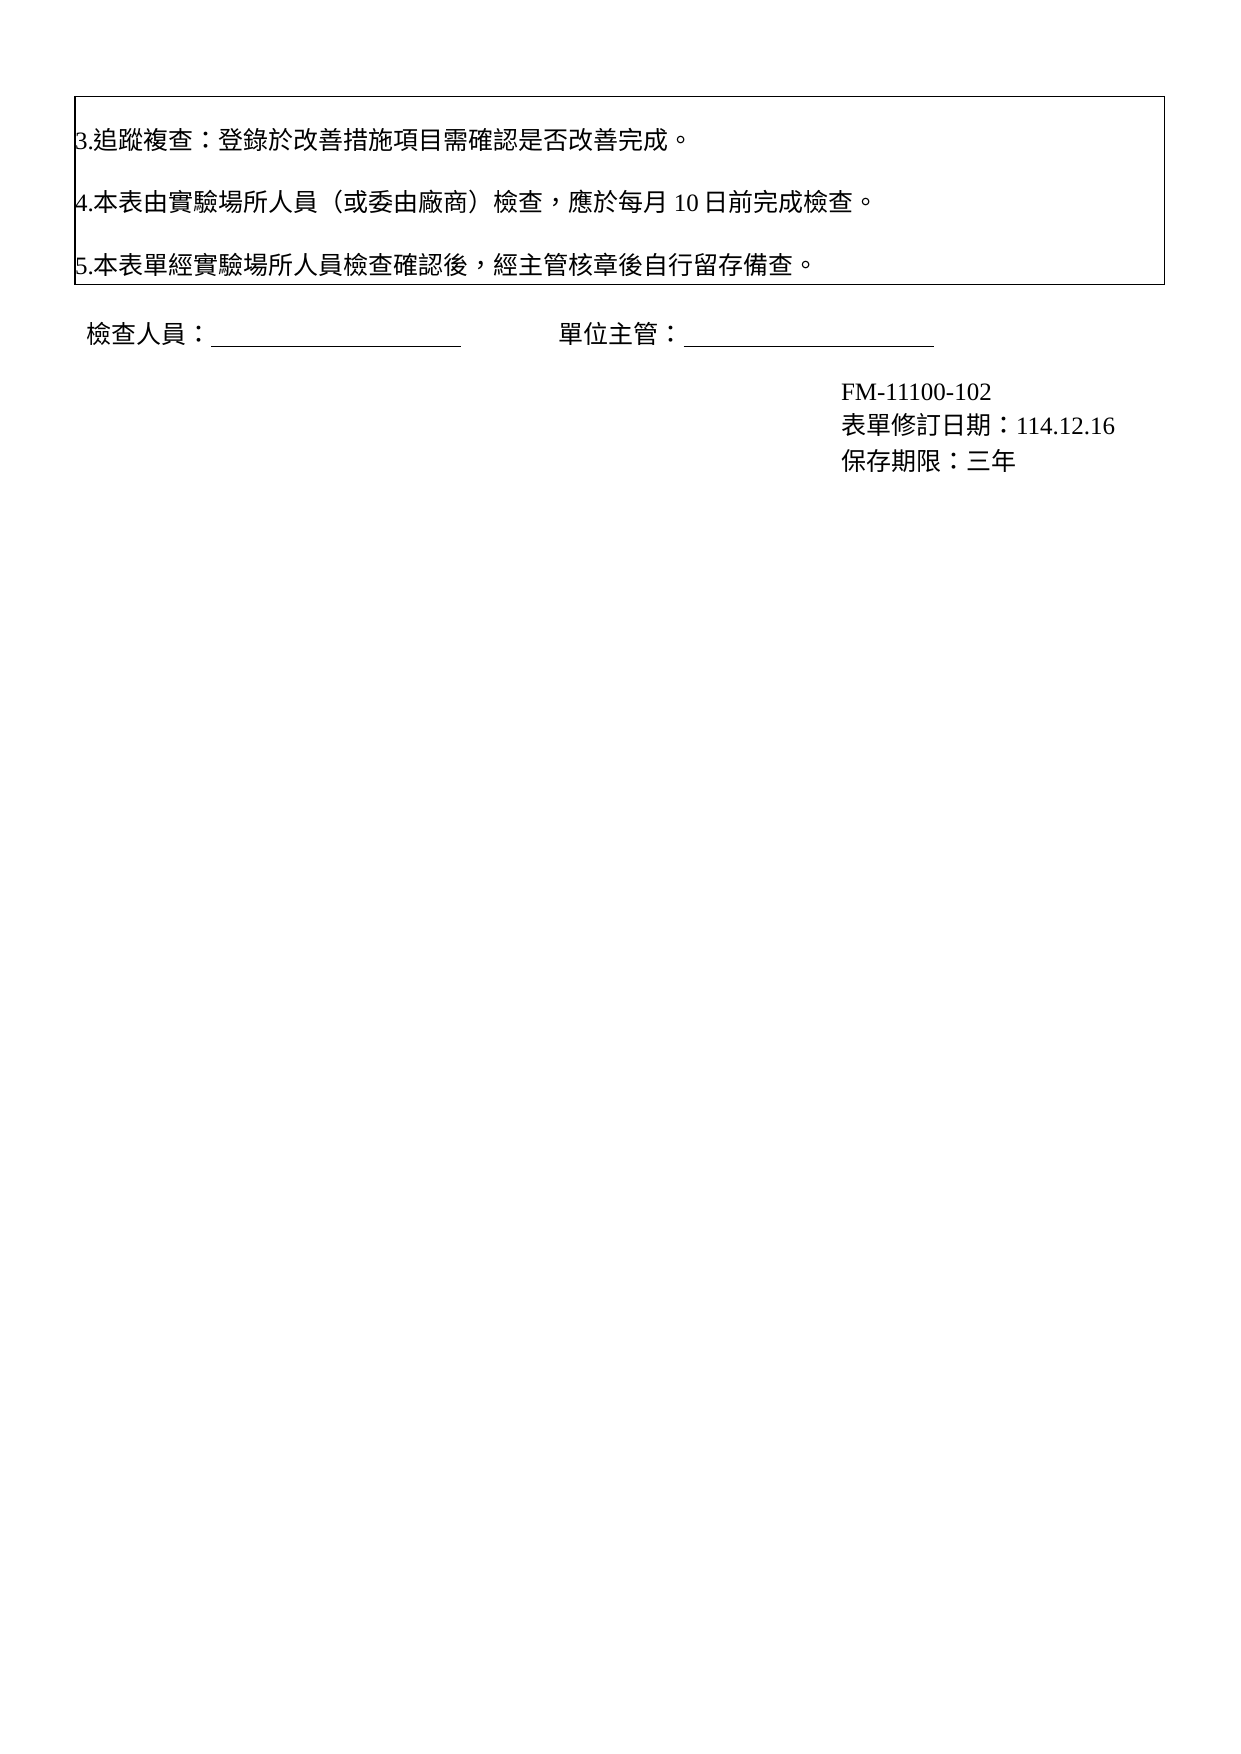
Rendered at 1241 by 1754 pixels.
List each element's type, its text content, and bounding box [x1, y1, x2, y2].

table_cell 檢查人員： [75, 285, 547, 359]
table_cell 單位主管： [547, 285, 1164, 359]
table_cell 3.追蹤複查：登錄於改善措施項目需確認是否改善完成。 4.本表由實驗場所人員（或委由廠商）檢查，應於每月10日前完成檢查。 5.本表單經實驗場所人員檢查確認後，經主管核章後自行留存備查。 [76, 97, 1164, 284]
text 表單修訂日期：114.12.16 [841, 405, 1120, 442]
text 保存期限：三年 [841, 442, 1120, 478]
text FM-11100-102 [841, 377, 1120, 405]
